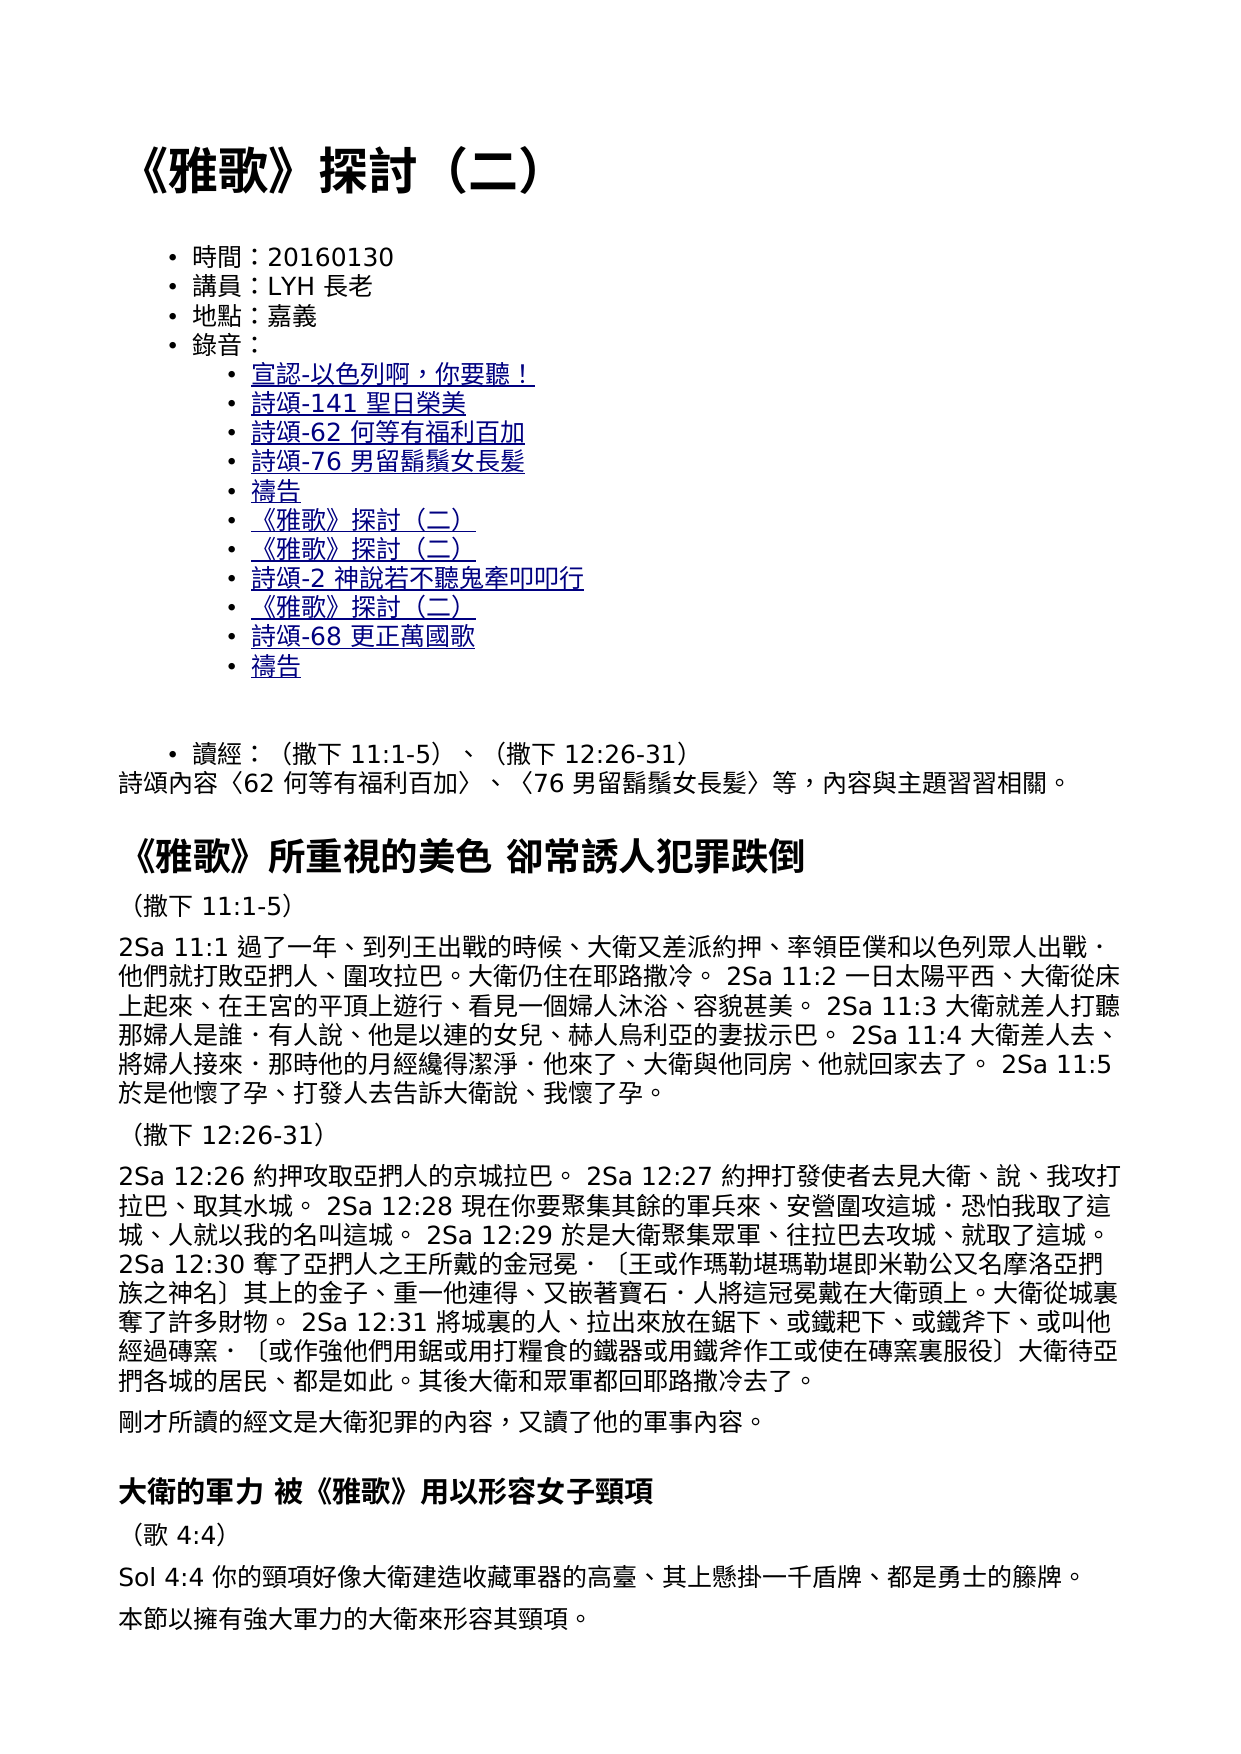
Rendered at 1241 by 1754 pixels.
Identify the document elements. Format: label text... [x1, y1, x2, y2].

text （歌 4:4） [118, 1522, 1122, 1551]
list 讀經：（撒下 11:1-5）、（撒下 12:26-31） [177, 740, 1122, 769]
list 《雅歌》探討（二） [236, 593, 1122, 622]
list 詩頌-76 男留鬍鬚女長髪 [236, 447, 1122, 477]
list 《雅歌》探討（二） [236, 535, 1122, 564]
subtitle 《雅歌》所重視的美色 卻常誘人犯罪跌倒 [118, 836, 1122, 879]
list 地點：嘉義 [177, 302, 1122, 331]
text 詩頌內容〈62 何等有福利百加〉、〈76 男留鬍鬚女長髪〉等，內容與主題習習相關。 [118, 769, 1122, 798]
list 禱告 [236, 477, 1122, 506]
list 《雅歌》探討（二） [236, 506, 1122, 535]
list 錄音： [177, 331, 1122, 360]
list 詩頌-2 神說若不聽鬼牽叩叩行 [236, 564, 1122, 593]
text 本節以擁有強大軍力的大衛來形容其頸項。 [118, 1605, 1122, 1634]
text 剛才所讀的經文是大衛犯罪的內容，又讀了他的軍事內容。 [118, 1408, 1122, 1438]
text （撒下 11:1-5） [118, 892, 1122, 921]
subtitle 大衛的軍力 被《雅歌》用以形容女子頸項 [118, 1475, 1122, 1509]
list 詩頌-62 何等有福利百加 [236, 418, 1122, 447]
text 2Sa 11:1 過了一年、到列王出戰的時候、大衛又差派約押、率領臣僕和以色列眾人出戰．他們就打敗亞捫人、圍攻拉巴。大衛仍住在耶路撒冷。 2Sa 11:2 一日太陽平西、大衛從床上起來、在王宮的平頂上遊行、看見一個婦人沐浴、容貌甚美。 2Sa 11:3 大衛就差人打聽那婦人是誰．有人說、他是以連的女兒、赫人烏利亞的妻拔示巴。 2Sa 11:4 大衛差人去、將婦人接來．那時他的月經纔得潔淨．他來了、大衛與他同房、他就回家去了。 2Sa 11:5 於是他懷了孕、打發人去告訴大衛說、我懷了孕。 [118, 933, 1122, 1108]
subtitle 《雅歌》探討（二） [118, 143, 1122, 201]
text Sol 4:4 你的頸項好像大衛建造收藏軍器的高臺、其上懸掛一千盾牌、都是勇士的籐牌。 [118, 1563, 1122, 1592]
list 禱告 [236, 652, 1122, 681]
list 講員：LYH 長老 [177, 272, 1122, 302]
text 2Sa 12:26 約押攻取亞捫人的京城拉巴。 2Sa 12:27 約押打發使者去見大衛、說、我攻打拉巴、取其水城。 2Sa 12:28 現在你要聚集其餘的軍兵來、安營圍攻這城．恐怕我取了這城、人就以我的名叫這城。 2Sa 12:29 於是大衛聚集眾軍、往拉巴去攻城、就取了這城。 2Sa 12:30 奪了亞捫人之王所戴的金冠冕．〔王或作瑪勒堪瑪勒堪即米勒公又名摩洛亞捫族之神名〕其上的金子、重一他連得、又嵌著寶石．人將這冠冕戴在大衛頭上。大衛從城裏奪了許多財物。 2Sa 12:31 將城裏的人、拉出來放在鋸下、或鐵耙下、或鐵斧下、或叫他經過磚窯．〔或作強他們用鋸或用打糧食的鐵器或用鐵斧作工或使在磚窯裏服役〕大衛待亞捫各城的居民、都是如此。其後大衛和眾軍都回耶路撒冷去了。 [118, 1163, 1122, 1396]
text （撒下 12:26-31） [118, 1121, 1122, 1150]
list 詩頌-68 更正萬國歌 [236, 622, 1122, 652]
list 宣認-以色列啊，你要聽！ [236, 360, 1122, 389]
list 時間：20160130 [177, 243, 1122, 272]
list 詩頌-141 聖日榮美 [236, 389, 1122, 418]
